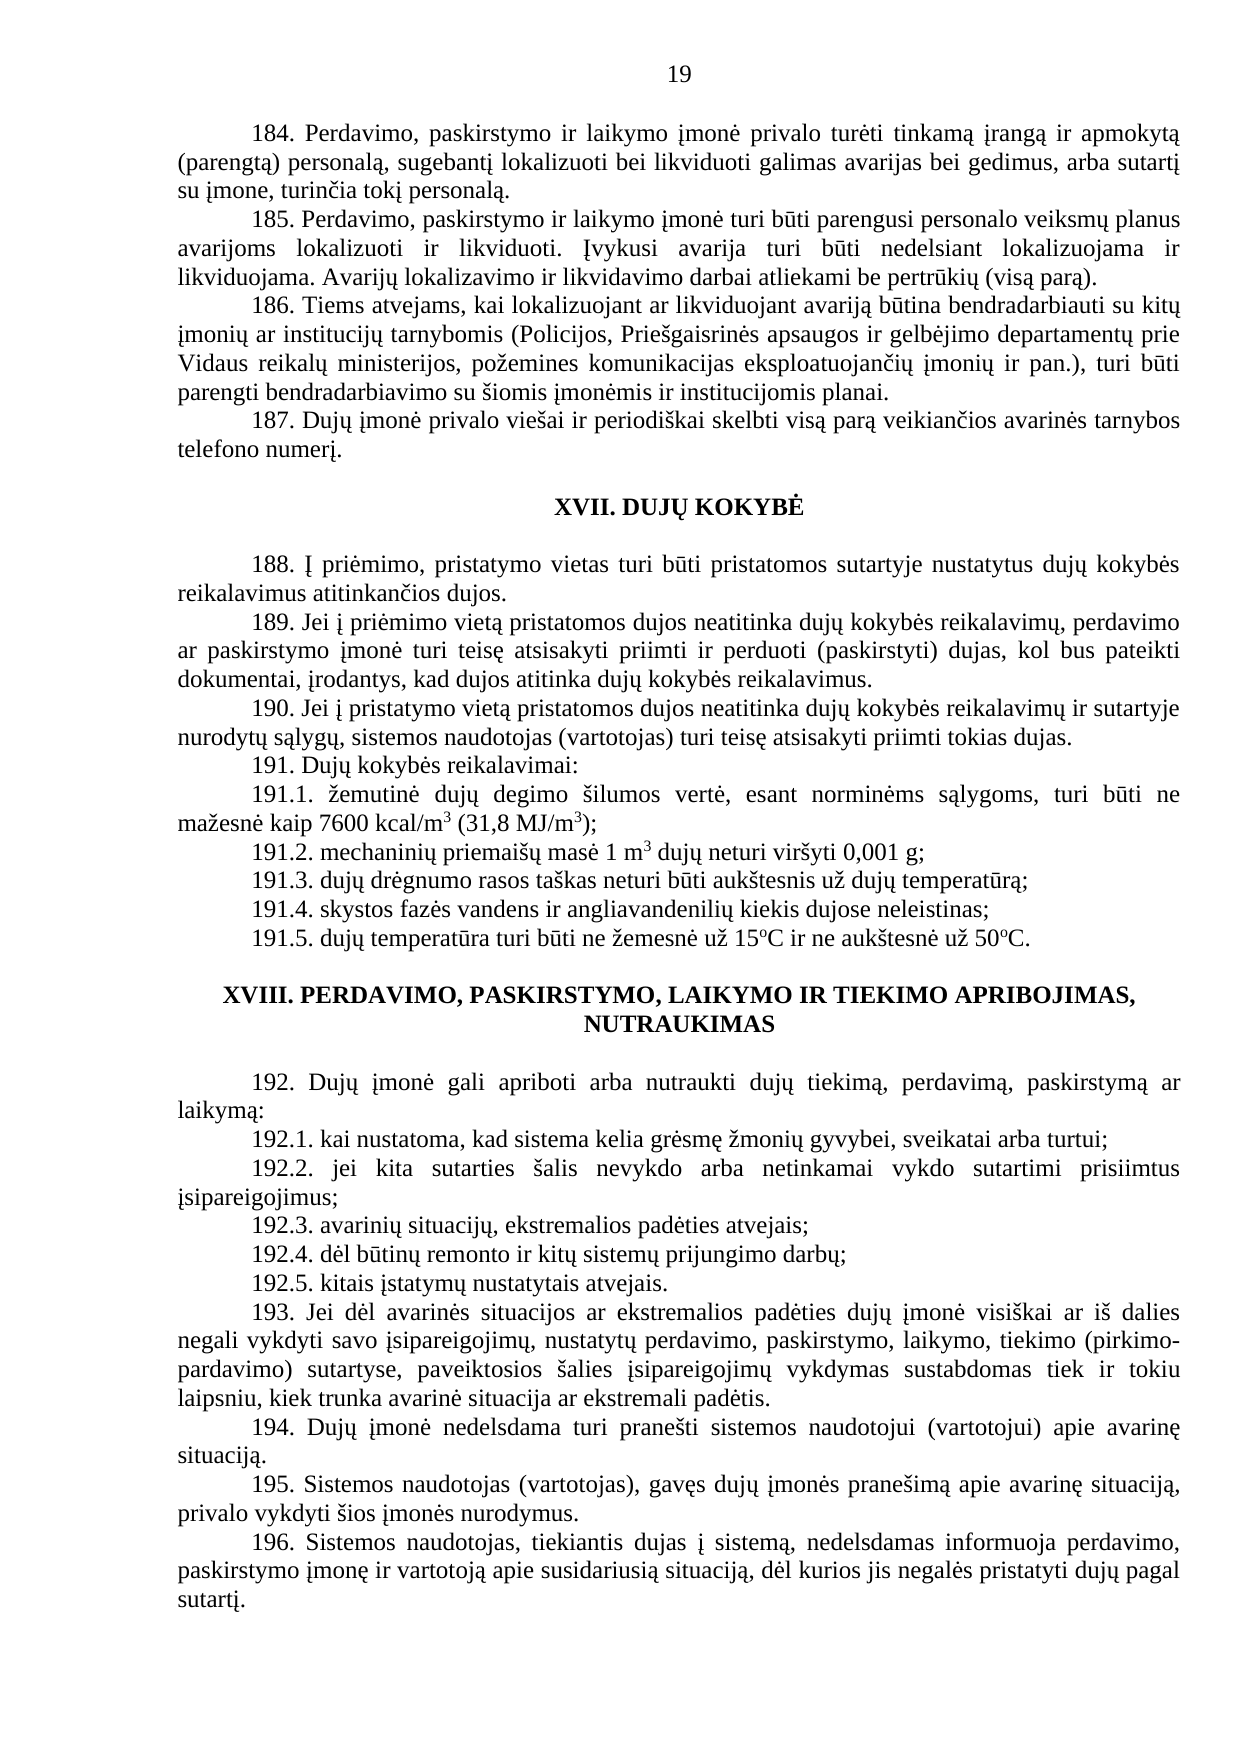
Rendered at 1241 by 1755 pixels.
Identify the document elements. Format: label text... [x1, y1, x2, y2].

text 193. Jei dėl avarinės situacijos ar ekstremalios padėties dujų įmonė visiškai ar iš dalies negali vykdyti savo įsipareigojimų, nustatytų perdavimo, paskirstymo, laikymo, tiekimo (pirkimo-pardavimo) sutartyse, paveiktosios šalies įsipareigojimų vykdymas sustabdomas tiek ir tokiu laipsniu, kiek trunka avarinė situacija ar ekstremali padėtis. [177, 1297, 1181, 1412]
text 191. Dujų kokybės reikalavimai: [177, 751, 1181, 779]
text 185. Perdavimo, paskirstymo ir laikymo įmonė turi būti parengusi personalo veiksmų planus avarijoms lokalizuoti ir likviduoti. Įvykusi avarija turi būti nedelsiant lokalizuojama ir likviduojama. Avarijų lokalizavimo ir likvidavimo darbai atliekami be pertrūkių (visą parą). [177, 204, 1181, 291]
text XVIII. PERDAVIMO, PASKIRSTYMO, LAIKYMO IR TIEKIMO APRIBOJIMAS, NUTRAUKIMAS [177, 981, 1181, 1038]
text 196. Sistemos naudotojas, tiekiantis dujas į sistemą, nedelsdamas informuoja perdavimo, paskirstymo įmonę ir vartotoją apie susidariusią situaciją, dėl kurios jis negalės pristatyti dujų pagal sutartį. [177, 1527, 1181, 1613]
text 191.2. mechaninių priemaišų masė 1 m3 dujų neturi viršyti 0,001 g; [177, 837, 1181, 866]
text 187. Dujų įmonė privalo viešai ir periodiškai skelbti visą parą veikiančios avarinės tarnybos telefono numerį. [177, 406, 1181, 463]
text 191.3. dujų drėgnumo rasos taškas neturi būti aukštesnis už dujų temperatūrą; [177, 866, 1181, 894]
text 188. Į priėmimo, pristatymo vietas turi būti pristatomos sutartyje nustatytus dujų kokybės reikalavimus atitinkančios dujos. [177, 549, 1181, 607]
text 192. Dujų įmonė gali apriboti arba nutraukti dujų tiekimą, perdavimą, paskirstymą ar laikymą: [177, 1067, 1181, 1124]
text 192.2. jei kita sutarties šalis nevykdo arba netinkamai vykdo sutartimi prisiimtus įsipareigojimus; [177, 1153, 1181, 1211]
text 189. Jei į priėmimo vietą pristatomos dujos neatitinka dujų kokybės reikalavimų, perdavimo ar paskirstymo įmonė turi teisę atsisakyti priimti ir perduoti (paskirstyti) dujas, kol bus pateikti dokumentai, įrodantys, kad dujos atitinka dujų kokybės reikalavimus. [177, 607, 1181, 693]
text 186. Tiems atvejams, kai lokalizuojant ar likviduojant avariją būtina bendradarbiauti su kitų įmonių ar institucijų tarnybomis (Policijos, Priešgaisrinės apsaugos ir gelbėjimo departamentų prie Vidaus reikalų ministerijos, požemines komunikacijas eksploatuojančių įmonių ir pan.), turi būti parengti bendradarbiavimo su šiomis įmonėmis ir institucijomis planai. [177, 291, 1181, 406]
text XVII. DUJŲ KOKYBĖ [177, 492, 1181, 521]
text 191.1. žemutinė dujų degimo šilumos vertė, esant norminėms sąlygoms, turi būti ne mažesnė kaip 7600 kcal/m3 (31,8 MJ/m3); [177, 779, 1181, 837]
text 184. Perdavimo, paskirstymo ir laikymo įmonė privalo turėti tinkamą įrangą ir apmokytą (parengtą) personalą, sugebantį lokalizuoti bei likviduoti galimas avarijas bei gedimus, arba sutartį su įmone, turinčia tokį personalą. [177, 118, 1181, 204]
text 192.4. dėl būtinų remonto ir kitų sistemų prijungimo darbų; [177, 1239, 1181, 1268]
text 192.3. avarinių situacijų, ekstremalios padėties atvejais; [177, 1211, 1181, 1239]
text 191.5. dujų temperatūra turi būti ne žemesnė už 15oC ir ne aukštesnė už 50oC. [177, 923, 1181, 952]
text 192.1. kai nustatoma, kad sistema kelia grėsmę žmonių gyvybei, sveikatai arba turtui; [177, 1124, 1181, 1153]
text 191.4. skystos fazės vandens ir angliavandenilių kiekis dujose neleistinas; [177, 894, 1181, 923]
text 195. Sistemos naudotojas (vartotojas), gavęs dujų įmonės pranešimą apie avarinę situaciją, privalo vykdyti šios įmonės nurodymus. [177, 1469, 1181, 1527]
text 194. Dujų įmonė nedelsdama turi pranešti sistemos naudotojui (vartotojui) apie avarinę situaciją. [177, 1412, 1181, 1469]
text 192.5. kitais įstatymų nustatytais atvejais. [177, 1268, 1181, 1297]
text 190. Jei į pristatymo vietą pristatomos dujos neatitinka dujų kokybės reikalavimų ir sutartyje nurodytų sąlygų, sistemos naudotojas (vartotojas) turi teisę atsisakyti priimti tokias dujas. [177, 693, 1181, 751]
